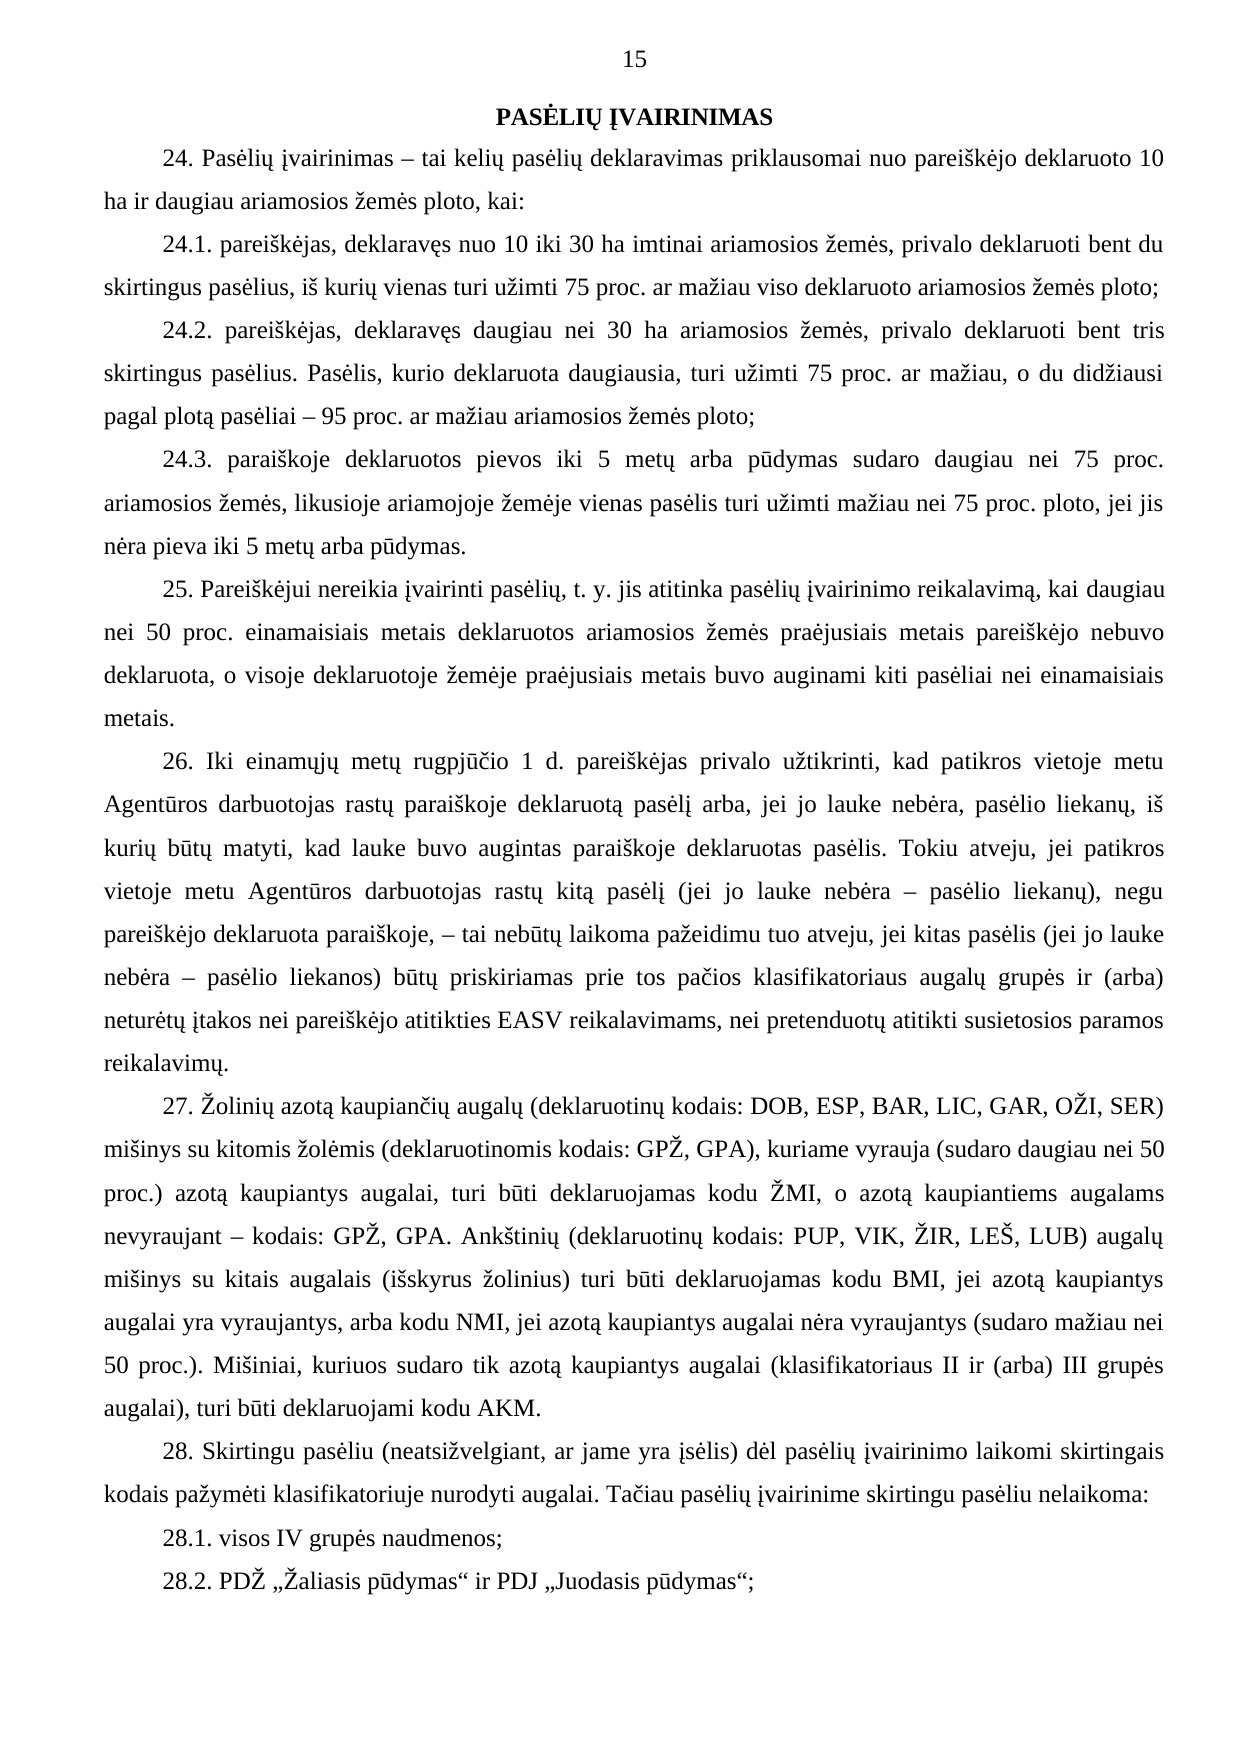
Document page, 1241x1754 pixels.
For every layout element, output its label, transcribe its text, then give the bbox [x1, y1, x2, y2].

text 26. Iki einamųjų metų rugpjūčio 1 d. pareiškėjas privalo užtikrinti, kad patikros vietoje metu Agentūros darbuotojas rastų paraiškoje deklaruotą pasėlį arba, jei jo lauke nebėra, pasėlio liekanų, iš kurių būtų matyti, kad lauke buvo augintas paraiškoje deklaruotas pasėlis. Tokiu atveju, jei patikros vietoje metu Agentūros darbuotojas rastų kitą pasėlį (jei jo lauke nebėra – pasėlio liekanų), negu pareiškėjo deklaruota paraiškoje, – tai nebūtų laikoma pažeidimu tuo atveju, jei kitas pasėlis (jei jo lauke nebėra – pasėlio liekanos) būtų priskiriamas prie tos pačios klasifikatoriaus augalų grupės ir (arba) neturėtų įtakos nei pareiškėjo atitikties EASV reikalavimams, nei pretenduotų atitikti susietosios paramos reikalavimų. [103, 746, 1165, 1077]
text 28.2. PDŽ „Žaliasis pūdymas“ ir PDJ „Juodasis pūdymas“; [103, 1566, 1165, 1594]
text PASĖLIŲ ĮVAIRINIMAS [103, 102, 1165, 131]
text 25. Pareiškėjui nereikia įvairinti pasėlių, t. y. jis atitinka pasėlių įvairinimo reikalavimą, kai daugiau nei 50 proc. einamaisiais metais deklaruotos ariamosios žemės praėjusiais metais pareiškėjo nebuvo deklaruota, o visoje deklaruotoje žemėje praėjusiais metais buvo auginami kiti pasėliai nei einamaisiais metais. [103, 574, 1165, 732]
text 24.3. paraiškoje deklaruotos pievos iki 5 metų arba pūdymas sudaro daugiau nei 75 proc. ariamosios žemės, likusioje ariamojoje žemėje vienas pasėlis turi užimti mažiau nei 75 proc. ploto, jei jis nėra pieva iki 5 metų arba pūdymas. [103, 444, 1165, 559]
text 24. Pasėlių įvairinimas – tai kelių pasėlių deklaravimas priklausomai nuo pareiškėjo deklaruoto 10 ha ir daugiau ariamosios žemės ploto, kai: [103, 143, 1165, 214]
text 28. Skirtingu pasėliu (neatsižvelgiant, ar jame yra įsėlis) dėl pasėlių įvairinimo laikomi skirtingais kodais pažymėti klasifikatoriuje nurodyti augalai. Tačiau pasėlių įvairinime skirtingu pasėliu nelaikoma: [103, 1436, 1165, 1508]
text 24.1. pareiškėjas, deklaravęs nuo 10 iki 30 ha imtinai ariamosios žemės, privalo deklaruoti bent du skirtingus pasėlius, iš kurių vienas turi užimti 75 proc. ar mažiau viso deklaruoto ariamosios žemės ploto; [103, 229, 1165, 301]
text 27. Žolinių azotą kaupiančių augalų (deklaruotinų kodais: DOB, ESP, BAR, LIC, GAR, OŽI, SER) mišinys su kitomis žolėmis (deklaruotinomis kodais: GPŽ, GPA), kuriame vyrauja (sudaro daugiau nei 50 proc.) azotą kaupiantys augalai, turi būti deklaruojamas kodu ŽMI, o azotą kaupiantiems augalams nevyraujant – kodais: GPŽ, GPA. Ankštinių (deklaruotinų kodais: PUP, VIK, ŽIR, LEŠ, LUB) augalų mišinys su kitais augalais (išskyrus žolinius) turi būti deklaruojamas kodu BMI, jei azotą kaupiantys augalai yra vyraujantys, arba kodu NMI, jei azotą kaupiantys augalai nėra vyraujantys (sudaro mažiau nei 50 proc.). Mišiniai, kuriuos sudaro tik azotą kaupiantys augalai (klasifikatoriaus II ir (arba) III grupės augalai), turi būti deklaruojami kodu AKM. [103, 1091, 1165, 1422]
text 28.1. visos IV grupės naudmenos; [103, 1523, 1165, 1551]
text 24.2. pareiškėjas, deklaravęs daugiau nei 30 ha ariamosios žemės, privalo deklaruoti bent tris skirtingus pasėlius. Pasėlis, kurio deklaruota daugiausia, turi užimti 75 proc. ar mažiau, o du didžiausi pagal plotą pasėliai – 95 proc. ar mažiau ariamosios žemės ploto; [103, 315, 1165, 430]
